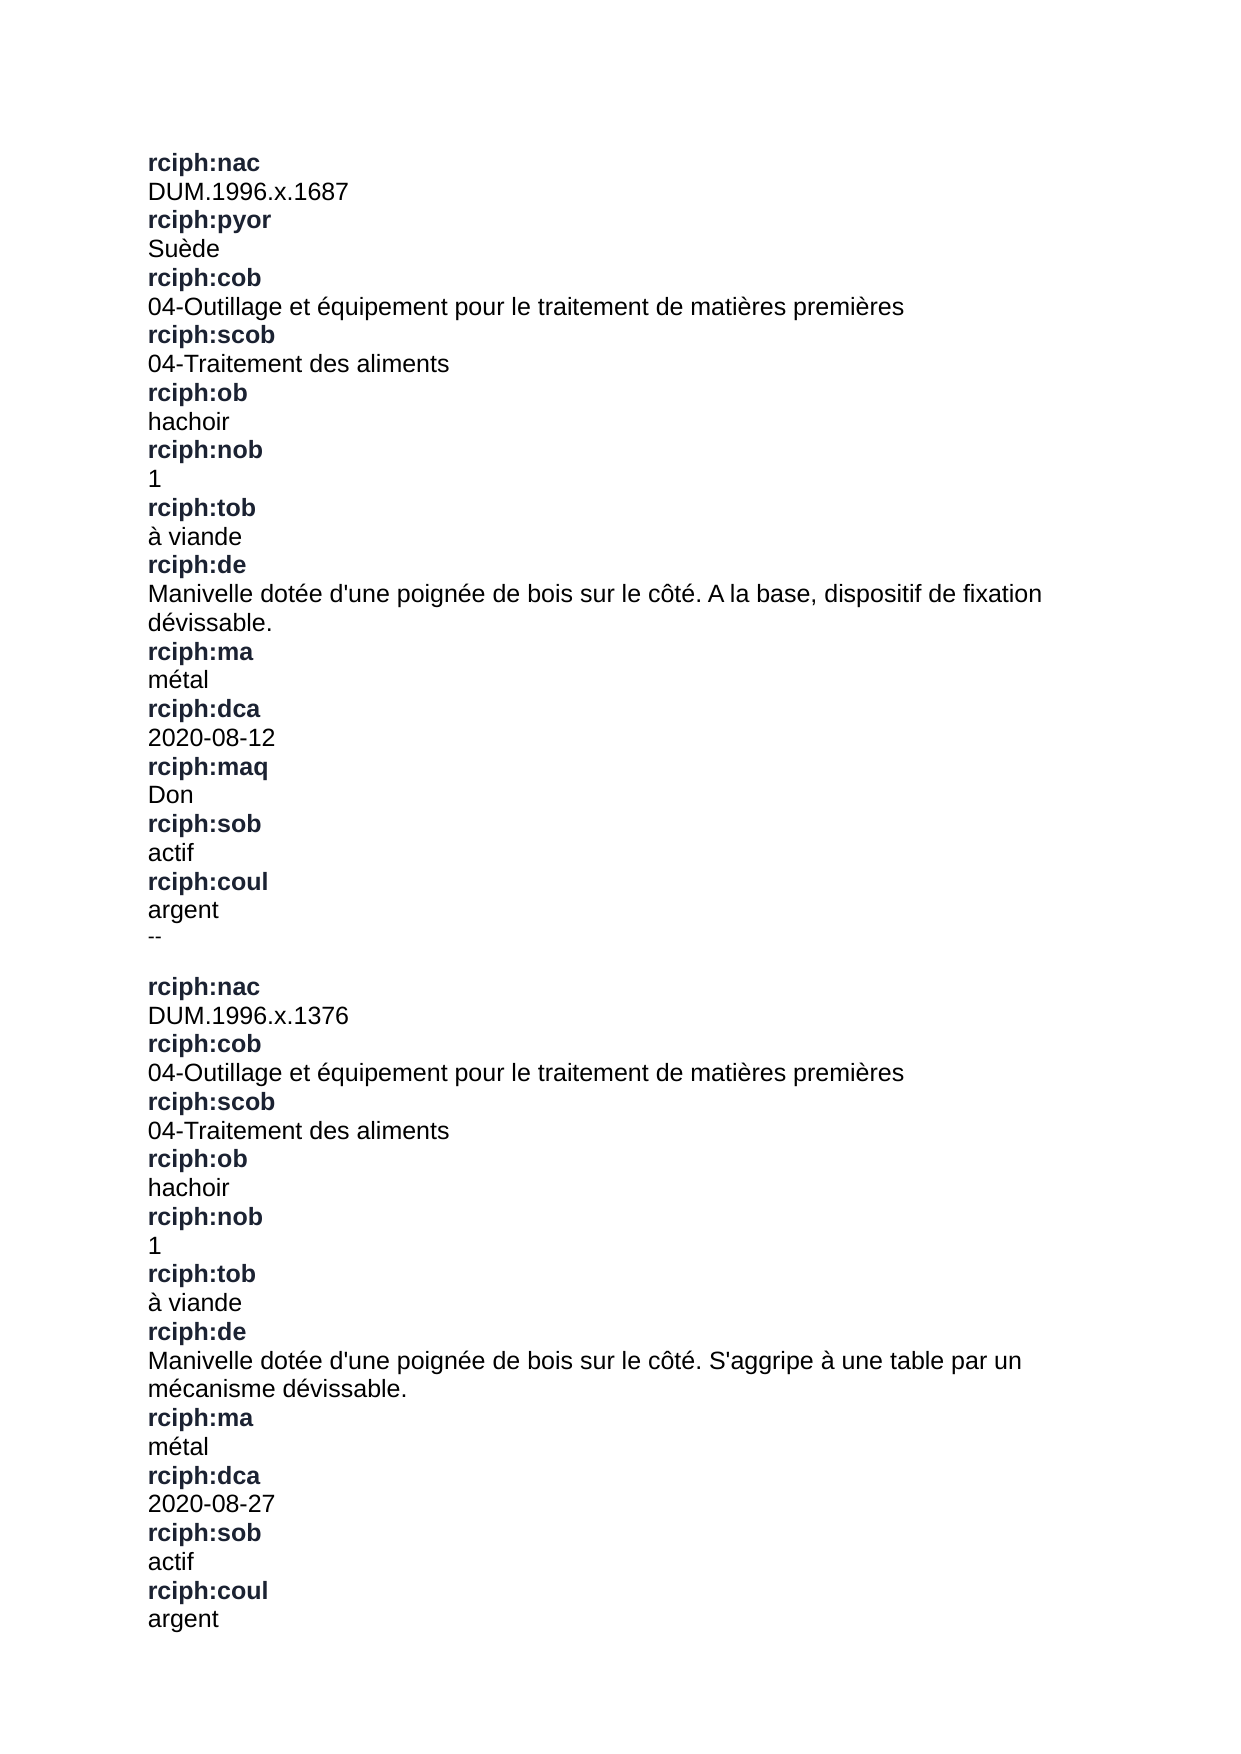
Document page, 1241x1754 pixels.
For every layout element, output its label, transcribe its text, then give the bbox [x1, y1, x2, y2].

text 04-Traitement des aliments [148, 1116, 1092, 1144]
text 1 [148, 464, 1092, 493]
text argent [148, 1604, 1092, 1633]
text -- [148, 924, 1092, 948]
text rciph:scob [148, 1087, 1092, 1116]
text DUM.1996.x.1687 [148, 176, 1092, 205]
text rciph:sob [148, 1518, 1092, 1547]
text rciph:ma [148, 1403, 1092, 1432]
text rciph:de [148, 1317, 1092, 1346]
text 2020-08-12 [148, 723, 1092, 751]
text Manivelle dotée d'une poignée de bois sur le côté. S'aggripe à une table par un mécanisme dévissable. [148, 1346, 1092, 1403]
text argent [148, 895, 1092, 924]
text rciph:coul [148, 866, 1092, 895]
text Manivelle dotée d'une poignée de bois sur le côté. A la base, dispositif de fixation dévissable. [148, 579, 1092, 636]
text rciph:cob [148, 263, 1092, 291]
text rciph:sob [148, 809, 1092, 838]
text rciph:dca [148, 694, 1092, 723]
text Suède [148, 234, 1092, 263]
text DUM.1996.x.1376 [148, 1001, 1092, 1029]
text à viande [148, 521, 1092, 550]
text 1 [148, 1231, 1092, 1259]
text actif [148, 1547, 1092, 1576]
text rciph:dca [148, 1461, 1092, 1489]
text hachoir [148, 1173, 1092, 1202]
text rciph:ma [148, 636, 1092, 665]
text rciph:nob [148, 1202, 1092, 1231]
text 04-Outillage et équipement pour le traitement de matières premières [148, 1058, 1092, 1087]
text rciph:tob [148, 1259, 1092, 1288]
text rciph:nob [148, 435, 1092, 464]
text rciph:pyor [148, 205, 1092, 234]
text Don [148, 780, 1092, 809]
text rciph:cob [148, 1029, 1092, 1058]
text rciph:maq [148, 751, 1092, 780]
text 04-Traitement des aliments [148, 349, 1092, 378]
text métal [148, 665, 1092, 694]
text métal [148, 1432, 1092, 1461]
text rciph:scob [148, 320, 1092, 349]
text rciph:coul [148, 1576, 1092, 1604]
text rciph:nac [148, 148, 1092, 176]
text rciph:de [148, 550, 1092, 579]
text 04-Outillage et équipement pour le traitement de matières premières [148, 291, 1092, 320]
text rciph:nac [148, 972, 1092, 1001]
text rciph:tob [148, 493, 1092, 521]
text 2020-08-27 [148, 1489, 1092, 1518]
text rciph:ob [148, 1144, 1092, 1173]
text hachoir [148, 406, 1092, 435]
text rciph:ob [148, 378, 1092, 406]
text à viande [148, 1288, 1092, 1317]
text actif [148, 838, 1092, 866]
